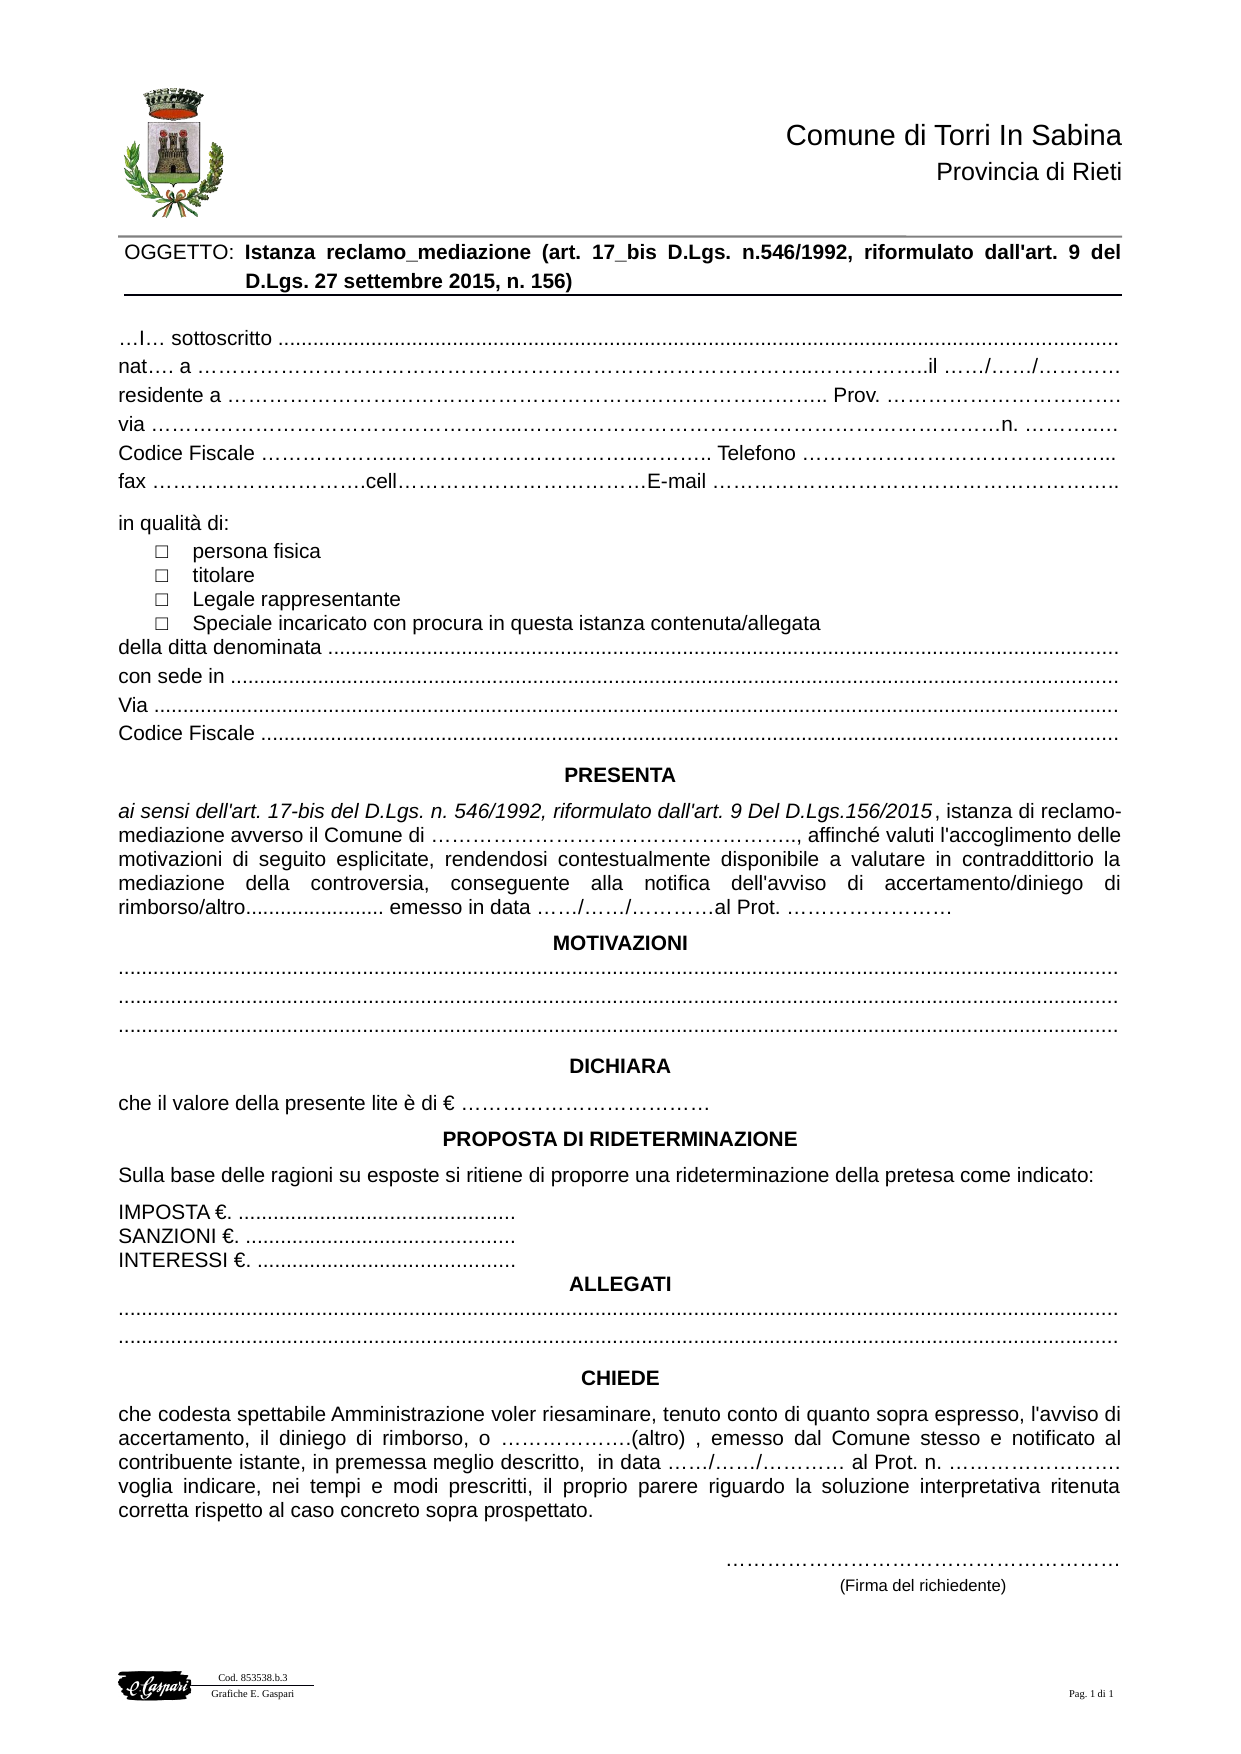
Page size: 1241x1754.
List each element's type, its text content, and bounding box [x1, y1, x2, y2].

list titolare [155, 563, 1122, 587]
text IMPOSTA €. [118, 1200, 1122, 1224]
text ai sensi dell'art. 17-bis del D.Lgs. n. 546/1992, riformulato dall'art. 9 Del D.Lgs.156/2015, istanza di reclamo-mediazione avverso il Comune di …………………………………………….., affinché valuti l'accoglimento delle motivazioni di seguito esplicitate, rendendosi contestualmente disponibile a valutare in contraddittorio la mediazione della controversia, conseguente alla notifica dell'avviso di accertamento/diniego di rimborso/altro........................ emesso in data ……/……/…………al Prot. …………………… [118, 799, 1122, 919]
text che codesta spettabile Amministrazione voler riesaminare, tenuto conto di quanto sopra espresso, l'avviso di accertamento, il diniego di rimborso, o ……………….(altro) , emesso dal Comune stesso e notificato al contribuente istante, in premessa meglio descritto, in data ……/……/………… al Prot. n. ……………………. voglia indicare, nei tempi e modi prescritti, il proprio parere riguardo la soluzione interpretativa ritenuta corretta rispetto al caso concreto sopra prospettato. [118, 1402, 1122, 1522]
text INTERESSI €. [118, 1248, 1122, 1272]
text (Firma del richiedente) [723, 1576, 1122, 1595]
text in qualità di: [118, 510, 1122, 534]
text via ……………………………………………...……………………………………………………………n. ………..… [118, 412, 1122, 436]
list persona fisica [155, 539, 1122, 563]
text Provincia di Rieti [224, 157, 1122, 185]
list Legale rappresentante [155, 587, 1122, 611]
text SANZIONI €. [118, 1224, 1122, 1248]
text CHIEDE [118, 1366, 1122, 1389]
list Speciale incaricato con procura in questa istanza contenuta/allegata [155, 611, 1122, 635]
picture [122, 87, 224, 219]
text Codice Fiscale ………………..……………………………..……….. Telefono ………………………………….…... [118, 440, 1122, 464]
text PRESENTA [118, 762, 1122, 786]
text della ditta denominata [118, 635, 1122, 659]
text OGGETTO: Istanza reclamo_mediazione (art. 17_bis D.Lgs. n.546/1992, riformulato dall'art. 9 del D.Lgs. 27 settembre 2015, n. 156) [124, 240, 1122, 294]
text nat…. a ……………………………………………………………………………..……………..il ……/……/………… [118, 354, 1122, 378]
text Codice Fiscale [118, 721, 1122, 745]
text ALLEGATI [118, 1272, 1122, 1296]
text residente a ………………………………………………………….……………….. Prov. ……………………………. [118, 383, 1122, 407]
text con sede in [118, 664, 1122, 688]
text PROPOSTA DI RIDETERMINAZIONE [118, 1127, 1122, 1151]
text fax ………………………….cell………………………………E-mail ………………………………………………….. [118, 469, 1122, 493]
text che il valore della presente lite è di € ……………………………… [118, 1090, 1122, 1114]
text Sulla base delle ragioni su esposte si ritiene di proporre una rideterminazione della pretesa come indicato: [118, 1163, 1122, 1187]
text DICHIARA [118, 1054, 1122, 1078]
picture [117, 1670, 192, 1701]
text Via [118, 692, 1122, 716]
text MOTIVAZIONI [118, 931, 1122, 955]
text ………………………………………………… [723, 1547, 1122, 1571]
text Comune di Torri In Sabina [224, 118, 1122, 152]
text …I… sottoscritto [118, 325, 1122, 349]
